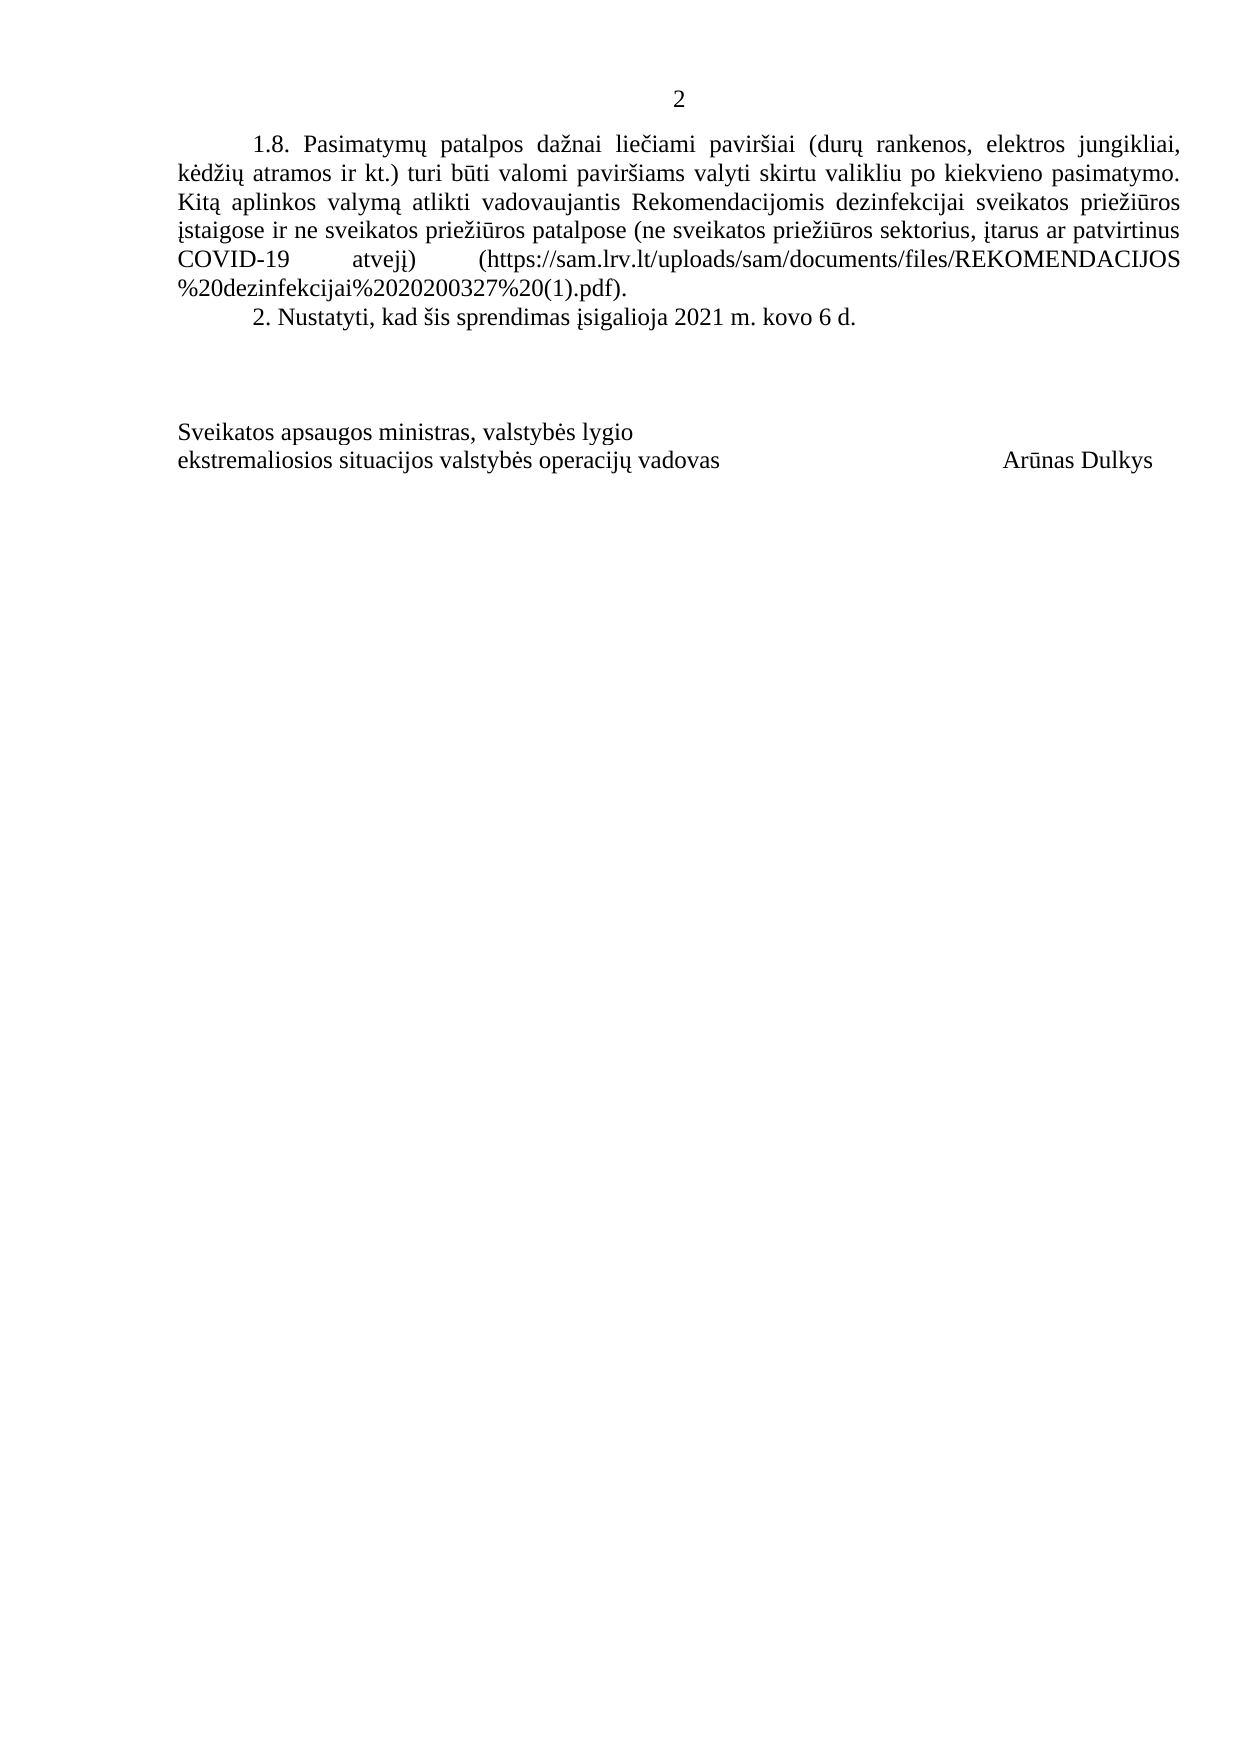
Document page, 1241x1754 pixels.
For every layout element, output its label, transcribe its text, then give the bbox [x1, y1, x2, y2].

text Sveikatos apsaugos ministras, valstybės lygio [177, 417, 1181, 445]
text 2. Nustatyti, kad šis sprendimas įsigalioja 2021 m. kovo 6 d. [177, 302, 1181, 330]
text ekstremaliosios situacijos valstybės operacijų vadovas Arūnas Dulkys [177, 445, 1181, 474]
text 1.8. Pasimatymų patalpos dažnai liečiami paviršiai (durų rankenos, elektros jungikliai, kėdžių atramos ir kt.) turi būti valomi paviršiams valyti skirtu valikliu po kiekvieno pasimatymo. Kitą aplinkos valymą atlikti vadovaujantis Rekomendacijomis dezinfekcijai sveikatos priežiūros įstaigose ir ne sveikatos priežiūros patalpose (ne sveikatos priežiūros sektorius, įtarus ar patvirtinus COVID-19 atvejį) (https://sam.lrv.lt/uploads/sam/documents/files/REKOMENDACIJOS%20dezinfekcijai%2020200327%20(1).pdf). [177, 129, 1181, 302]
